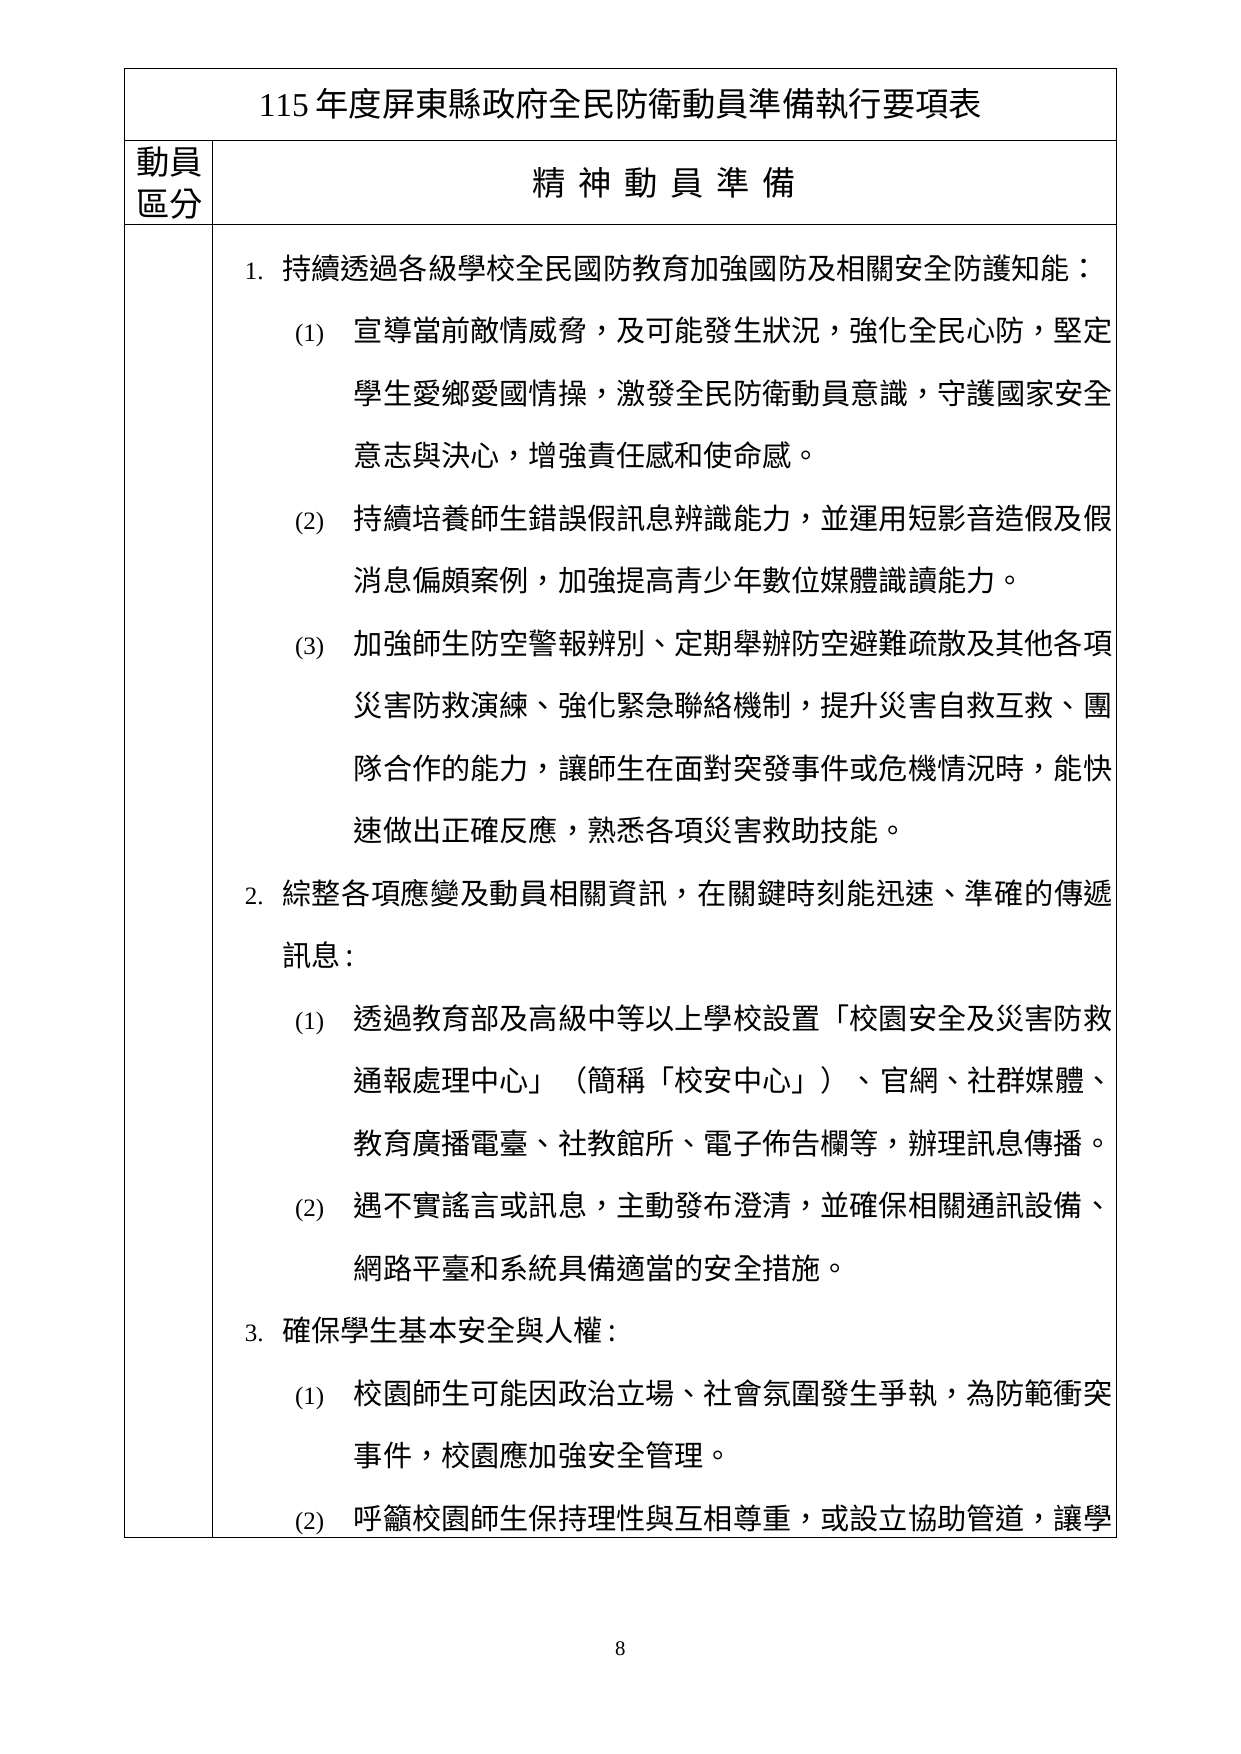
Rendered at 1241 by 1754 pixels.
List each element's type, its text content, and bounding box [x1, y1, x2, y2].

table_cell 一、動員準備階段 持續推動全民國防教育與多元教學，加強增進師生國防知能及全民防衛意識，凝聚民心士氣。 培養師生錯假訊息辨識能力，運用多元媒體通路及網路資訊傳播宣導方式，有效的辨識資訊真偽，遏阻錯假訊息。 透過師生國際交流提升臺灣能見度，提升友我與認同能量。 二、動員實施階段 提升自我防衛決心與抗敵意識。 維持教育能量，穩定社會民心。 發揮教育軟實力，爭取國際認同支持。 三、加強本府及中央溝通合作，就灰色地帶與動員實施階段，預 擬因應作為，強化動員計畫可能發生狀況與實用性。 四、本府依年度城鎮韌性(全民防衛動員、防空)演習及災防教 育規劃，鼓勵參與各項演練，配合國軍二級、一級加強戒備時 期，驗證執行計畫有效性。 肆、執行 一、執行構想: 國家安全是一切建設的基礎，現代戰爭勝負並非完全 取決於武力交戰行為，中共持續對我國進行「認知作戰」、「文 化滲透」與統戰宣傳。因此，持續推動全民國防教育，增進全民 防衛意識、國防知能及建立民眾對錯(假)訊息辨識能力，結合演 習驗證，凝聚民心士氣，以深植每一位國民都是國家守護者的理 念，尤為重要。 二、執行作為: (一)動員準備階段 平時準備:落實各級學校全民國防教育，推展多元教學活動： 培養愛鄉愛國意識及災害防救知能：透過民主法治教育、人權教育、愛鄉愛土教育及災害應變制變教育，於相關課程領域中結合各種教學及寓教於樂活動，培養其愛鄉愛國意識，以及提升災害防救知能。 提升全民國防教育知能。 鼓勵參加教育部規劃「充實國民中小學教師全民國防概念及全民國防教育融入式教學知能」、「精進高級中等教育階段以上師資之本職學能」、國民中小學全民國防教育融入式教學教案甄選及高級中等教育階段師資營隊體驗等相關研習，使各教育階段之全民國防教育課程更加優質化。 依教育部規劃之全民國防教育等學程，積極推動全民國防教育；並鼓勵各高中參加全國高級中等學校儀隊決賽、創意愛國歌曲暨勵志歌曲競賽及實彈射擊體驗活動，以增進學生對國防事務之認知及參與。 透由學校公佈欄、網頁、臉書、LINE及YOUTUBE等傳播媒介，擴大宣傳活動資訊，並製作海報、摺頁及相關文宣品，強化整體宣傳效果。 為強化「校園安全暨災害防救通報處理中心」運作功能，於每學年辦理2次國中小校長行政會議中宣導填報注意事項，並協助各級學校構建校園災害管理機制，作為運作平台。 學校每年9月訂為防災教育月，配合國家防災日辦理全民防災演練，增進全民防災意識，以推動本縣校園災害管理工作，提升校園防災應變能力及減低災損。 依據屏東縣全民國防教育傑出貢獻獎勵要點，鼓勵各單位積極辦理「全民國防教育」，對積極辦理傑出貢獻人員給予獎勵。 配合國防部等精神動員準備機關辦理之全民國防教育活動（如有獎徵答活動），鼓勵師生積極參與，並每日推播教育部製作的全民國防教育宣導影片，以協助師生建立全民國防概念，強化國家安全意識及錯假訊息辨識能力。 持續將全民國防理念以融入式教學於各級學校學生，並鼓勵教師參加國中、小學全民國防知能研習，並請各級學校每年至少辦理一次教師增能研習及活動，以精進師資教學能力，提昇融入教學知能。 配合國軍營區開放、戰力展示及戰鬥營等活動，推廣全民國防教育，學期中，依國防部或各營區來文函轉學校參加，鼓勵學校師生參訪認識軍事基地舊址，實際瞭解國軍建軍備戰及維護國家安全的努力與成果，以凝聚師生對國防事務的參與及支持。 配合運用教育部全民國防教育融入式課程優良教案，推動國民中小學融入式教學政策，以協助師生建立全民國防概念，強化國家安全意識及錯假訊息辨識能力。 運用數位學習，鼓勵教師及行政人員至行政院公務員人力發展中心之「e等公務園」學習網路上「全民國防教育」課程，以提昇教育成效。 因應義務役役期調整，將國家兵役政策納入全民國防教育相關領域課程宣教，另全民國防授課人員持續搭配國防部「授課輔助教材」進行教學及宣導，以提升宣導量能，並運用影片及漫畫等多元管道宣導，以提升宣導成效等相關作為。 國軍二級加強戒備:強化媒體素養、錯假訊息辨識能力: 落實數位時代媒體素養教育白皮書及中程計畫內容：於各教育階段提供多樣學習管道及資源，讓學生及國人學習辨識假訊息、正確使用短影音及強化網路個資安全等正確觀念與使用行為。 請各校提供多樣學習管道及資源，讓國人及學生學習辨識假訊息、正確使用短影音及強化網路個資安全等正確觀念與使用行為。 請各校多利用「教育部全民國防教育影片」，宣導錯(假)訊息識別等作法，培養學校老師及學生對媒體及網路資訊識讀判別，強化媒體識讀能力，以具正確判斷能力。 請各校多利用教育部國民中小學全民國防教育補充教材，內容包含「國家與安全生活」、「機械與國防科技」及「防災救災與動員」等3 單元，亦加入「媒體素養」與「反恐」內容，以培養學生具備媒體素養及錯假訊息辨識能力。 強化民眾對媒體及網路資訊識讀能力，避免「假訊息」誤傳，民眾誤信謠言。 將「政府兩岸政策」、「中國識讀」、「國際情勢與兩岸關係」等主題融入各級學校相關課程，引導學生對於兩岸關係與中國大陸現況建立正確認知等相關內容。 持續辦理公務人員訓練：如防災業務人員訓練、醫護大隊常年訓練、軍訓人員專業講習、義勇警察人員常年幹部訓練、全民防空演練、防空疏散演練、民防工作災害防救與治安協勤講習、民安演習工作、災害防救與治安情資報要講習等8項課程。 國軍一級加強戒備:加強國際間宣揚臺灣發展經驗 加強社會藝術教育之推展，持續推展各項社教藝文活動（如將軍之屋展覽），提升國人文化素養。 結合本府各單位及各校數位媒體平台(如LINE、臉書、網頁、IG等)發揮媒體宣導功能，適時將全民國防理念及台灣發展經驗展現於官方網站及文宣中。 本府各局處、機關及學校辦理展覽、遊街、晚會等相關慶祝活動及節日活動時，應配合辦理相關全民國防宣導及教育，強化民眾及學生愛鄉愛國信念。 本府各局處、機關、及學校應多利用多元媒體(如LINE、臉書、IG等平台)擴大宣導全民國防教育，並設計相關宣導資料。 辦理全民國防教育各項宣導活動時，應適時邀請媒體採訪報導，或將執行實況與成果投稿報章雜誌等平面媒體，以擴大宣導成效。 提升災害應變韌性： 強化各級學校校園災害管理機制，請各校依據「災害防救法」及「高級中等以上學校防護團編組教育演習及服勤辦法」，辦理學校動員準備工作，並運用「校園安全暨災害防救通報處理中心」，強化各級學校校園災害管理機制，作為資訊統整及緊急應變平臺，藉以推動全國校園災害管理工作，以提升校園防災應變能力及減低災損。 加強學生協助勤務工作等服勤能力，透過全民國防教育課程與「學校青年服勤動員準備分類計畫」，加強學生協助勤務工作等服勤能力；並結合國家防災日與城鎮韌性演習辦理災害防救及避難疏散演練，以增進學生應變制變之基本知能。 配合參加災害防救暨全民防衛動員、城鎮韌性演習，將學校戰災狀況納入年度民安演習想定。 配合教育部所製作「全民防衛動員影片」、「學校青年服勤動員簡介單張」及「校園配合災防暨演習單張」等多元作法，請各校宣導學校動員平戰轉換事項，並納入全民國防教育課程及各項集會時機宣導。 (二) 國軍二級加強戒備: 持續透過各級學校全民國防教育加強國防及相關安全防護知能： 宣導當前敵情威脅，及可能發生狀況，強化全民心防，堅定學生愛鄉愛國情操，激發全民防衛動員意識，守護國家安全意志與決心，增強責任感和使命感。 持續培養師生錯誤假訊息辨識能力，並運用短影音造假及假消息偏頗案例，加強提高青少年數位媒體識讀能力。 加強師生防空警報辨別、定期舉辦防空避難疏散及其他各項災害防救演練、強化緊急聯絡機制，提升災害自救互救、團隊合作的能力，讓師生在面對突發事件或危機情況時，能快速做出正確反應，熟悉各項災害救助技能。 綜整各項應變及動員相關資訊，在關鍵時刻能迅速、準確的傳遞訊息: 透過教育部及高級中等以上學校設置「校園安全及災害防救通報處理中心」（簡稱「校安中心」）、官網、社群媒體、教育廣播電臺、社教館所、電子佈告欄等，辦理訊息傳播。 遇不實謠言或訊息，主動發布澄清，並確保相關通訊設備、網路平臺和系統具備適當的安全措施。 確保學生基本安全與人權: 校園師生可能因政治立場、社會氛圍發生爭執，為防範衝突事件，校園應加強安全管理。 呼籲校園師生保持理性與互相尊重，或設立協助管道，讓學生遇到衝突時可以求助，提供心理諮詢與保護措施。 4.國軍一級加強戒備 強化戰時及各類災害應變能量: 加強實施各種緊急情況應變演練、防空疏散避難及面臨災害時緊急聯絡方式，使師生熟悉緊急情況行動指導，確保師生具備應急反應能力和逃生技巧。 需預備遠距教學的設備和平臺，並製作線上教材，依據實際情況調整學校作息，必要時實施彈性上課，並與家長充分溝通，持續加強全民防衛動員之宣導，強化全民防衛意志。 學校定期檢視更新相關應處作為，使全民及各級學校瞭解戰災及各類災害應變措施，提升災害防衛韌性，保護國家安全，減輕戰時及災害之損傷。 持續運用國防部最新版全民國防手冊，宣導各種應變安全防護措施、維生應處，教導民眾敵我辨識，加強全民防衛動員及災害防救之應變能力。 持續加強民眾對錯假訊息的識讀能力： 透過學校教育及運用大眾傳播媒體，持續加強民眾對錯假訊息的識讀能力，理性思考與懷疑不明來路的消息，不要輕易轉發未經證實訊息，防範恐慌情緒蔓延。 學校可設立相關管道，讓師生隨時諮詢，亦可供師生在災難發生後進行聯繫和求助，以防範敵方資訊戰，確保民眾獲取正確消息，避免社會恐慌。 校園呼籲理性溝通互相尊重，鞏固民心士氣： 針對可能來自不同陣營的網路言論激化對立，或極端言論導致衝突，應呼籲學生冷靜與理性溝通並互相尊重。 減少不必要的對立與矛盾，不隨意指控或攻擊對方，避免因言論不同導致敵意升級。 (三) 動員實施階段 凝聚團結意識，激發抗敵決心： 配合中央聯合應變中心之開設與政府訊息發布，持續將各項應變及動員相關資訊，透過教育部相關媒體管道將即時訊息傳播，並利用學校社交媒體、簡訊通知相關方式，轉發政府最新公告，強化師生敵情意識，凝聚國家向心力，堅定愛國信念，團結一致，守護家園。 遇不實謠言或訊息，運用各種管道(例如官網、社群媒體、教育廣播電臺、社教館所、電子佈告欄)，主動發布澄清，適時發布正向報導，強化全民心防，激發全民防衛意志與決心。 學校:利用晨會或課堂說明最新政府訊息、災害情形與新聞真偽，強化學生媒體識讀、查證新聞來源，協力揭露、澄清或駁斥錯假訊息，避免錯假訊息擴散，導正社會視聽。 相關媒體臚列如下: A.電視台：民視、三立、TVBS、東森、台視、中視、華視、 年代、壹電視、觀昇有線、屏南有線…等。 B.電台：警廣高雄台、中廣高雄台、港都廣播電台、Hit FM 聯播網、大千廣播電台、南台灣之聲、民立電台、正聲 廣播電台、快樂聯播網…等。 C.平面媒體：聯合報、中國時報、自由時報、新新聞報、 台灣新生報、中華日報、台灣時報、民眾日報…等。 D.網路媒體：中央通訊社、風傳媒、新頭殼、Ettoday新聞 雲、NOWnews 今日新聞、壹蘋新聞網…等。 E.網路平台：本府官方網站、「i屏東~愛屏東」官方臉書、 Line官方帳號等。 維持教育能量，穩定社會民心： 必要時啟動重要資訊服務備援機制，維持系統正常運作。 即時掌握各級學校運作情形，維持學校教育正常進行，加強校內巡邏與安全監控，掌握突發校安事件並妥為應處，部分課程可能暫停或改為線上教學，確保學業不中斷，並向社會大眾提供正確資訊，擴大澄清管道及效果，消除社會疑懼。 學生如遇到衝突時可向學校求助，讓學生有安全的協助管道，期透過學校，可以降低衝突的嚴重性，確保學生的基本安全與人權。 積極聯繫友好勢力，爭取國際支持： 協助本國海外求學青年及外籍在臺學生，安置及返國事宜；同時給予學生必要關切，強化愛國意識。 爭取國際對我國支持，以安定民心。 校園發揮自助自救，協助避難收容相關動員工作：： 學校配合國軍及地方政府，開設避難處所支援緊急收容、安置、救護及物資發送等相關動員工作，以鞏固民心。 遇有天災、疫情、戰災等導致財產或人員受損事件，即通令學校加強校園安全維護工作，完成事故、災損危機處理與回報機制，並適時請求協助，協調資源進行清理、修復學校設施等相關事項，確保災後學校正常運作。 [213, 225, 1116, 1537]
table_cell 精神動員準備 [213, 141, 1116, 224]
table_cell 動員 區分 [125, 141, 212, 224]
table_header 115年度屏東縣政府全民防衛動員準備執行要項表 [125, 69, 1116, 140]
table_cell [125, 225, 212, 1537]
